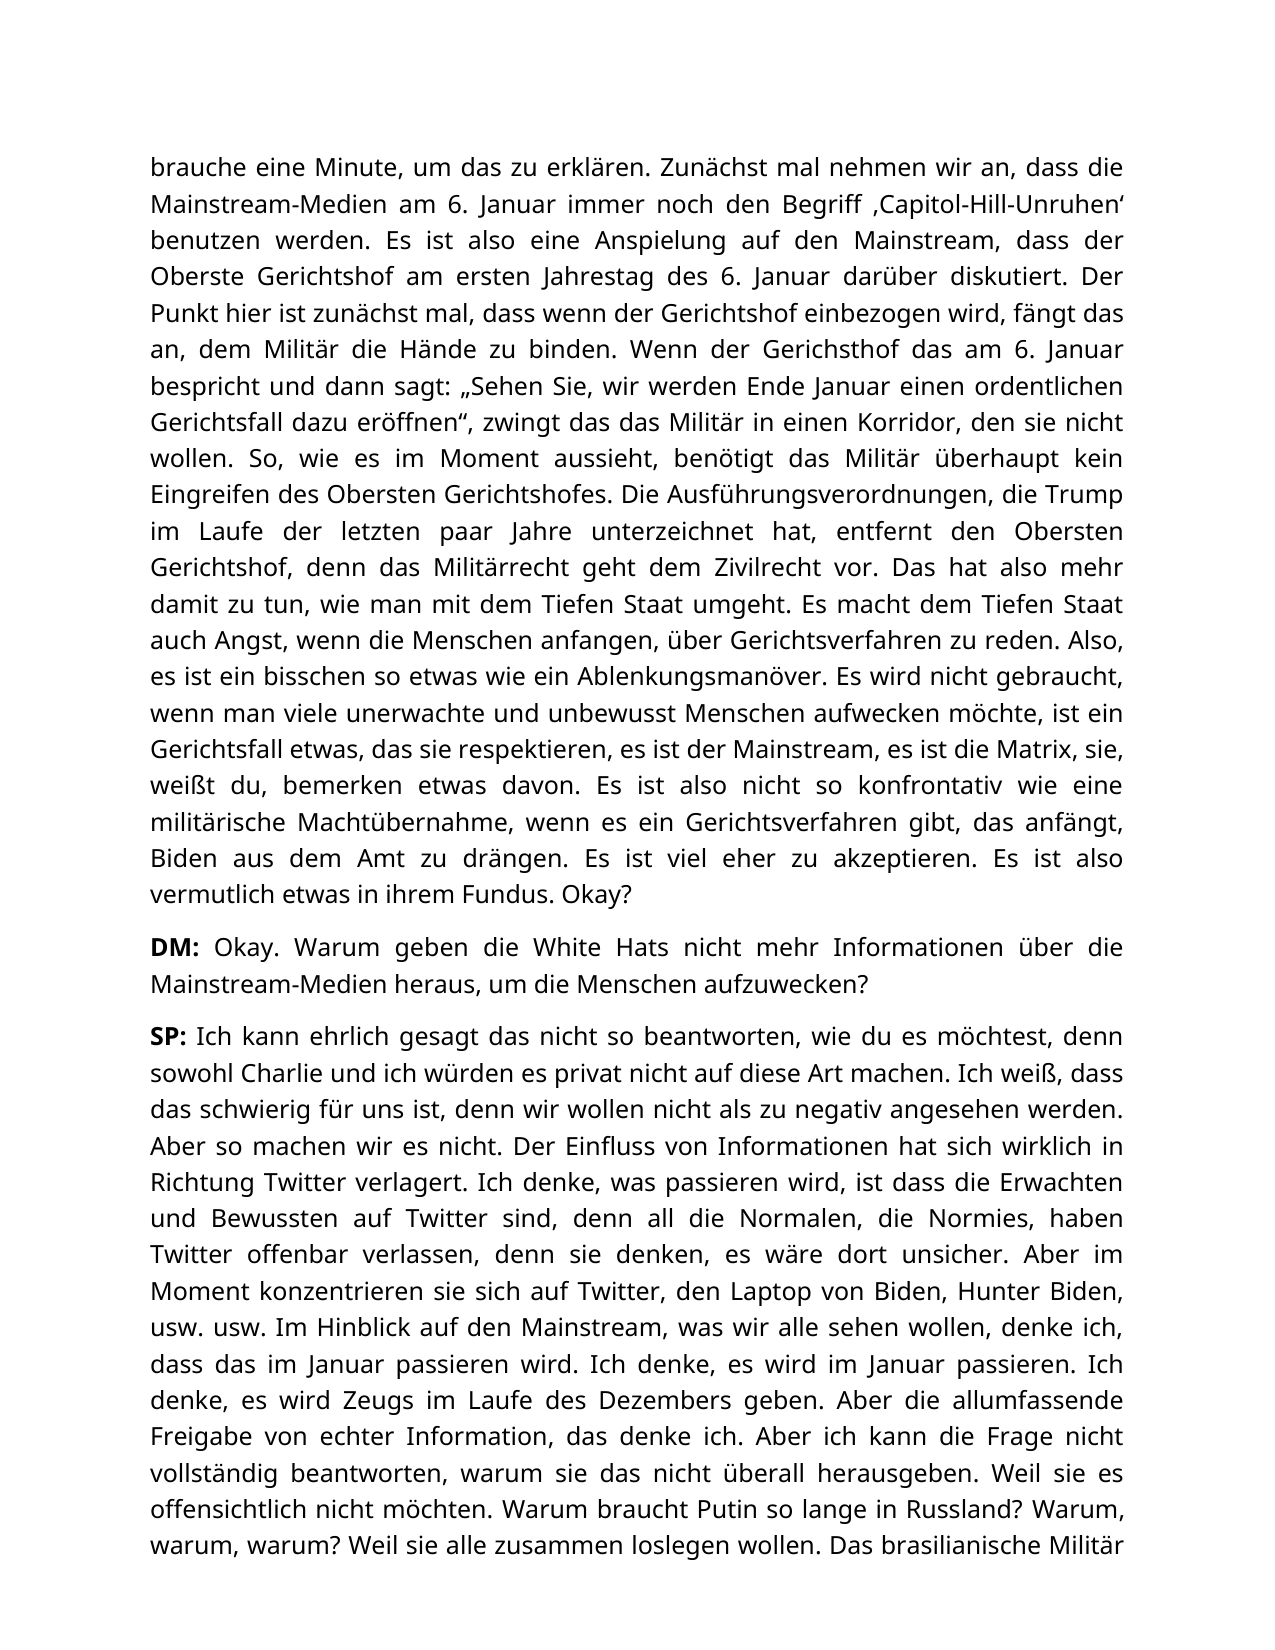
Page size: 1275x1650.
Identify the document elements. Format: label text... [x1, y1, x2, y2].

text brauche eine Minute, um das zu erklären. Zunächst mal nehmen wir an, dass die Mainstream-Medien am 6. Januar immer noch den Begriff ‚Capitol-Hill-Unruhen‘ benutzen werden. Es ist also eine Anspielung auf den Mainstream, dass der Oberste Gerichtshof am ersten Jahrestag des 6. Januar darüber diskutiert. Der Punkt hier ist zunächst mal, dass wenn der Gerichtshof einbezogen wird, fängt das an, dem Militär die Hände zu binden. Wenn der Gerichsthof das am 6. Januar bespricht und dann sagt: „Sehen Sie, wir werden Ende Januar einen ordentlichen Gerichtsfall dazu eröffnen“, zwingt das das Militär in einen Korridor, den sie nicht wollen. So, wie es im Moment aussieht, benötigt das Militär überhaupt kein Eingreifen des Obersten Gerichtshofes. Die Ausführungsverordnungen, die Trump im Laufe der letzten paar Jahre unterzeichnet hat, entfernt den Obersten Gerichtshof, denn das Militärrecht geht dem Zivilrecht vor. Das hat also mehr damit zu tun, wie man mit dem Tiefen Staat umgeht. Es macht dem Tiefen Staat auch Angst, wenn die Menschen anfangen, über Gerichtsverfahren zu reden. Also, es ist ein bisschen so etwas wie ein Ablenkungsmanöver. Es wird nicht gebraucht, wenn man viele unerwachte und unbewusst Menschen aufwecken möchte, ist ein Gerichtsfall etwas, das sie respektieren, es ist der Mainstream, es ist die Matrix, sie, weißt du, bemerken etwas davon. Es ist also nicht so konfrontativ wie eine militärische Machtübernahme, wenn es ein Gerichtsverfahren gibt, das anfängt, Biden aus dem Amt zu drängen. Es ist viel eher zu akzeptieren. Es ist also vermutlich etwas in ihrem Fundus. Okay? [150, 150, 1125, 911]
text DM: Okay. Warum geben die White Hats nicht mehr Informationen über die Mainstream-Medien heraus, um die Menschen aufzuwecken? [150, 930, 1125, 1000]
text SP: Ich kann ehrlich gesagt das nicht so beantworten, wie du es möchtest, denn sowohl Charlie und ich würden es privat nicht auf diese Art machen. Ich weiß, dass das schwierig für uns ist, denn wir wollen nicht als zu negativ angesehen werden. Aber so machen wir es nicht. Der Einfluss von Informationen hat sich wirklich in Richtung Twitter verlagert. Ich denke, was passieren wird, ist dass die Erwachten und Bewussten auf Twitter sind, denn all die Normalen, die Normies, haben Twitter offenbar verlassen, denn sie denken, es wäre dort unsicher. Aber im Moment konzentrieren sie sich auf Twitter, den Laptop von Biden, Hunter Biden, usw. usw. Im Hinblick auf den Mainstream, was wir alle sehen wollen, denke ich, dass das im Januar passieren wird. Ich denke, es wird im Januar passieren. Ich denke, es wird Zeugs im Laufe des Dezembers geben. Aber die allumfassende Freigabe von echter Information, das denke ich. Aber ich kann die Frage nicht vollständig beantworten, warum sie das nicht überall herausgeben. Weil sie es offensichtlich nicht möchten. Warum braucht Putin so lange in Russland? Warum, warum, warum? Weil sie alle zusammen loslegen wollen. Das brasilianische Militär [150, 1019, 1125, 1562]
